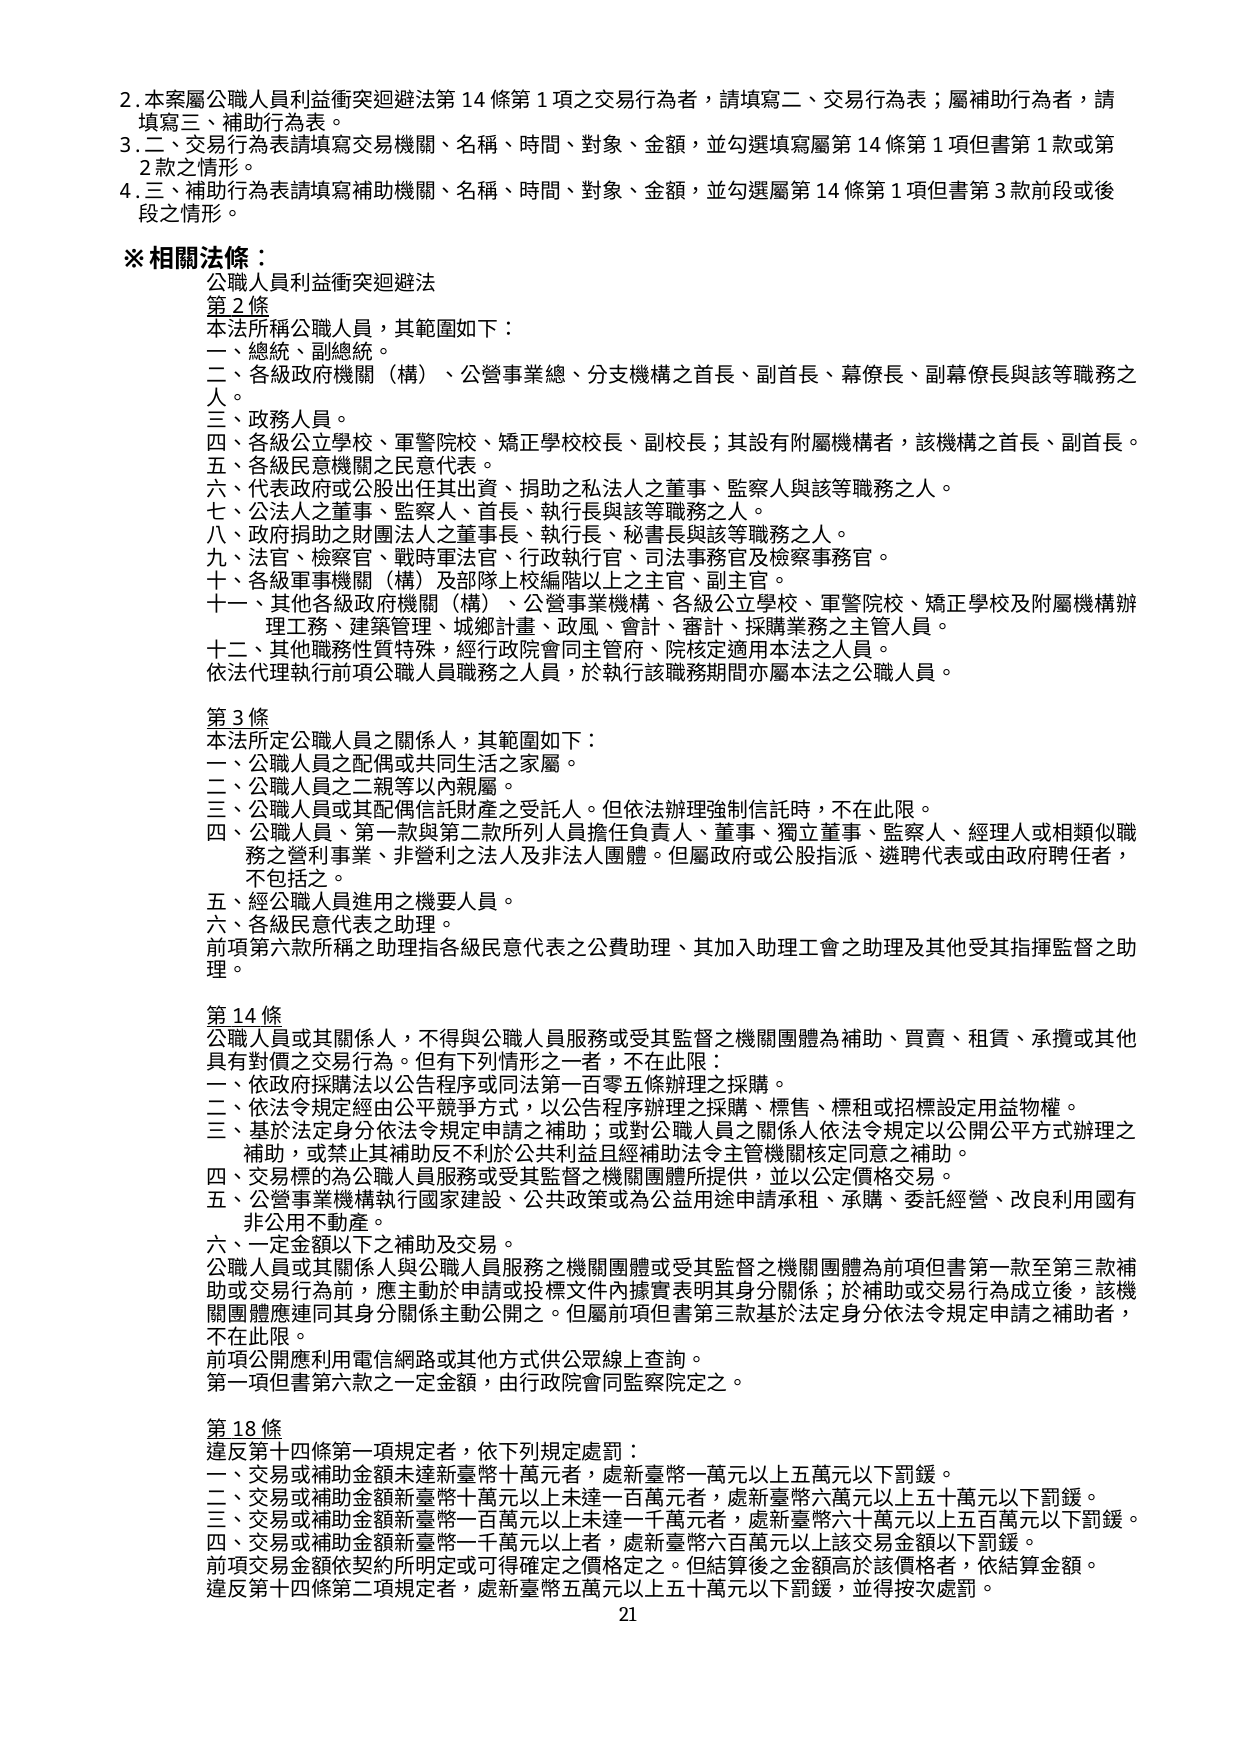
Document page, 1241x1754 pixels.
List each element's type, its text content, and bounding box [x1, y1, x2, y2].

text 四、交易標的為公職人員服務或受其監督之機關團體所提供，並以公定價格交易。 [207, 1166, 1137, 1189]
text 違反第十四條第一項規定者，依下列規定處罰： [207, 1441, 1137, 1464]
text 三、公職人員或其配偶信託財產之受託人。但依法辦理強制信託時，不在此限。 [207, 799, 1137, 822]
text 公職人員或其關係人與公職人員服務之機關團體或受其監督之機關團體為前項但書第一款至第三款補助或交易行為前，應主動於申請或投標文件內據實表明其身分關係；於補助或交易行為成立後，該機關團體應連同其身分關係主動公開之。但屬前項但書第三款基於法定身分依法令規定申請之補助者，不在此限。 [207, 1257, 1137, 1349]
text 三、基於法定身分依法令規定申請之補助；或對公職人員之關係人依法令規定以公開公平方式辦理之補助，或禁止其補助反不利於公共利益且經補助法令主管機關核定同意之補助。 [207, 1120, 1137, 1166]
text 4.三、補助行為表請填寫補助機關、名稱、時間、對象、金額，並勾選屬第14條第1項但書第3款前段或後段之情形。 [119, 180, 1126, 226]
text 第3條 [207, 707, 1137, 730]
text 四、交易或補助金額新臺幣一千萬元以上者，處新臺幣六百萬元以上該交易金額以下罰鍰。 [207, 1532, 1137, 1555]
text 八、政府捐助之財團法人之董事長、執行長、秘書長與該等職務之人。 [207, 524, 1137, 547]
text 前項交易金額依契約所明定或可得確定之價格定之。但結算後之金額高於該價格者，依結算金額。 [207, 1555, 1137, 1578]
text 十二、其他職務性質特殊，經行政院會同主管府、院核定適用本法之人員。 [207, 639, 1137, 662]
text 三、政務人員。 [207, 409, 1137, 432]
text 七、公法人之董事、監察人、首長、執行長與該等職務之人。 [207, 501, 1137, 524]
text 一、依政府採購法以公告程序或同法第一百零五條辦理之採購。 [207, 1074, 1137, 1097]
text 公職人員或其關係人，不得與公職人員服務或受其監督之機關團體為補助、買賣、租賃、承攬或其他具有對價之交易行為。但有下列情形之一者，不在此限： [207, 1028, 1137, 1074]
text 第14條 [207, 1005, 1137, 1028]
text 十、各級軍事機關（構）及部隊上校編階以上之主官、副主官。 [207, 570, 1137, 593]
text 五、各級民意機關之民意代表。 [207, 455, 1137, 478]
text 四、各級公立學校、軍警院校、矯正學校校長、副校長；其設有附屬機構者，該機構之首長、副首長。 [207, 432, 1137, 455]
text 2.本案屬公職人員利益衝突迴避法第14條第1項之交易行為者，請填寫二、交易行為表；屬補助行為者，請填寫三、補助行為表。 [119, 89, 1126, 134]
text ※相關法條： [111, 249, 1231, 272]
text 本法所稱公職人員，其範圍如下： [207, 318, 1137, 341]
text 六、一定金額以下之補助及交易。 [207, 1234, 1137, 1257]
text 五、公營事業機構執行國家建設、公共政策或為公益用途申請承租、承購、委託經營、改良利用國有非公用不動產。 [207, 1189, 1137, 1234]
text 3.二、交易行為表請填寫交易機關、名稱、時間、對象、金額，並勾選填寫屬第14條第1項但書第1款或第2款之情形。 [119, 134, 1126, 180]
text 二、公職人員之二親等以內親屬。 [207, 776, 1137, 799]
text 前項第六款所稱之助理指各級民意代表之公費助理、其加入助理工會之助理及其他受其指揮監督之助理。 [207, 937, 1137, 982]
text 第18條 [207, 1418, 1137, 1441]
text 九、法官、檢察官、戰時軍法官、行政執行官、司法事務官及檢察事務官。 [207, 547, 1137, 570]
text 六、代表政府或公股出任其出資、捐助之私法人之董事、監察人與該等職務之人。 [207, 478, 1137, 501]
text 四、公職人員、第一款與第二款所列人員擔任負責人、董事、獨立董事、監察人、經理人或相類似職務之營利事業、非營利之法人及非法人團體。但屬政府或公股指派、遴聘代表或由政府聘任者，不包括之。 [207, 822, 1137, 891]
text 五、經公職人員進用之機要人員。 [207, 891, 1137, 914]
text 依法代理執行前項公職人員職務之人員，於執行該職務期間亦屬本法之公職人員。 [207, 662, 1137, 684]
text 二、交易或補助金額新臺幣十萬元以上未達一百萬元者，處新臺幣六萬元以上五十萬元以下罰鍰。 [207, 1487, 1137, 1509]
text 二、各級政府機關（構）、公營事業總、分支機構之首長、副首長、幕僚長、副幕僚長與該等職務之人。 [207, 364, 1137, 409]
text 第一項但書第六款之一定金額，由行政院會同監察院定之。 [207, 1372, 1137, 1395]
text 公職人員利益衝突迴避法 [207, 272, 1137, 295]
text 六、各級民意代表之助理。 [207, 914, 1137, 937]
text 一、公職人員之配偶或共同生活之家屬。 [207, 753, 1137, 776]
text 違反第十四條第二項規定者，處新臺幣五萬元以上五十萬元以下罰鍰，並得按次處罰。 [207, 1578, 1137, 1601]
text 本法所定公職人員之關係人，其範圍如下： [207, 730, 1137, 753]
text 三、交易或補助金額新臺幣一百萬元以上未達一千萬元者，處新臺幣六十萬元以上五百萬元以下罰鍰。 [207, 1509, 1137, 1532]
text 一、總統、副總統。 [207, 341, 1137, 364]
text 十一、其他各級政府機關（構）、公營事業機構、各級公立學校、軍警院校、矯正學校及附屬機構辦理工務、建築管理、城鄉計畫、政風、會計、審計、採購業務之主管人員。 [207, 593, 1137, 639]
text 第2條 [207, 295, 1137, 318]
text 前項公開應利用電信網路或其他方式供公眾線上查詢。 [207, 1349, 1137, 1372]
text 二、依法令規定經由公平競爭方式，以公告程序辦理之採購、標售、標租或招標設定用益物權。 [207, 1097, 1137, 1120]
text 一、交易或補助金額未達新臺幣十萬元者，處新臺幣一萬元以上五萬元以下罰鍰。 [207, 1464, 1137, 1487]
